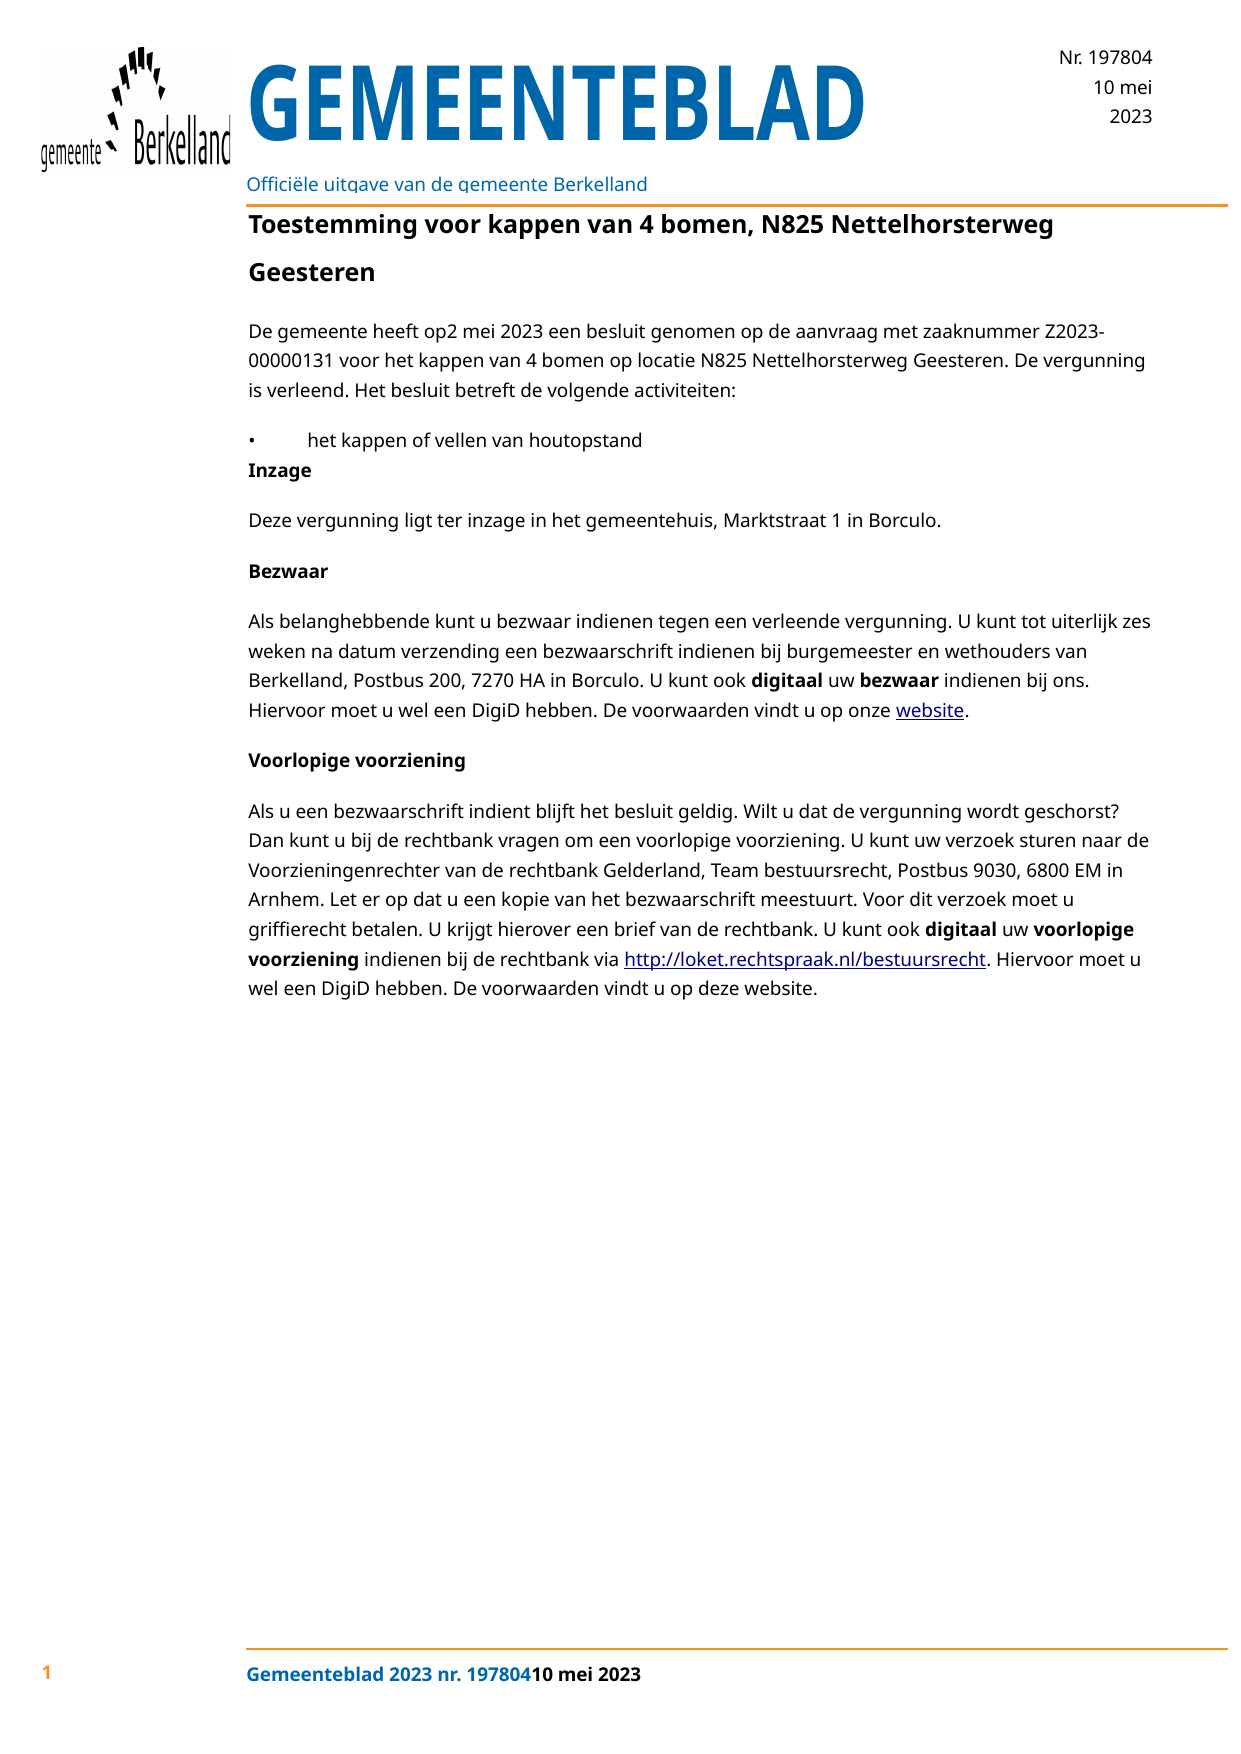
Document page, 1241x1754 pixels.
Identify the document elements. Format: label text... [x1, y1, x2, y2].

text Als belanghebbende kunt u bezwaar indienen tegen een verleende vergunning. U kunt tot uiterlijk zes weken na datum verzending een bezwaarschrift indienen bij burgemeester en wethouders van Berkelland, Postbus 200, 7270 HA in Borculo. U kunt ook digitaal uw bezwaar indienen bij ons. Hiervoor moet u wel een DigiD hebben. De voorwaarden vindt u op onze website. [248, 608, 1152, 723]
text Toestemming voor kappen van 4 bomen, N825 Nettelhorsterweg Geesteren [248, 207, 1152, 288]
text Bezwaar [248, 558, 1152, 584]
text Inzage [248, 457, 1152, 483]
picture [41, 47, 231, 172]
text Voorlopige voorziening [248, 747, 1152, 773]
text De gemeente heeft op2 mei 2023 een besluit genomen op de aanvraag met zaaknummer Z2023-00000131 voor het kappen van 4 bomen op locatie N825 Nettelhorsterweg Geesteren. De vergunning is verleend. Het besluit betreft de volgende activiteiten: [248, 318, 1152, 403]
text Deze vergunning ligt ter inzage in het gemeentehuis, Marktstraat 1 in Borculo. [248, 507, 1152, 533]
list het kappen of vellen van houtopstand [248, 427, 1152, 453]
text Als u een bezwaarschrift indient blijft het besluit geldig. Wilt u dat de vergunning wordt geschorst? Dan kunt u bij de rechtbank vragen om een voorlopige voorziening. U kunt uw verzoek sturen naar de Voorzieningenrechter van de rechtbank Gelderland, Team bestuursrecht, Postbus 9030, 6800 EM in Arnhem. Let er op dat u een kopie van het bezwaarschrift meestuurt. Voor dit verzoek moet u griffierecht betalen. U krijgt hierover een brief van de rechtbank. U kunt ook digitaal uw voorlopige voorziening indienen bij de rechtbank via http://loket.rechtspraak.nl/bestuursrecht. Hiervoor moet u wel een DigiD hebben. De voorwaarden vindt u op deze website. [248, 798, 1152, 1001]
